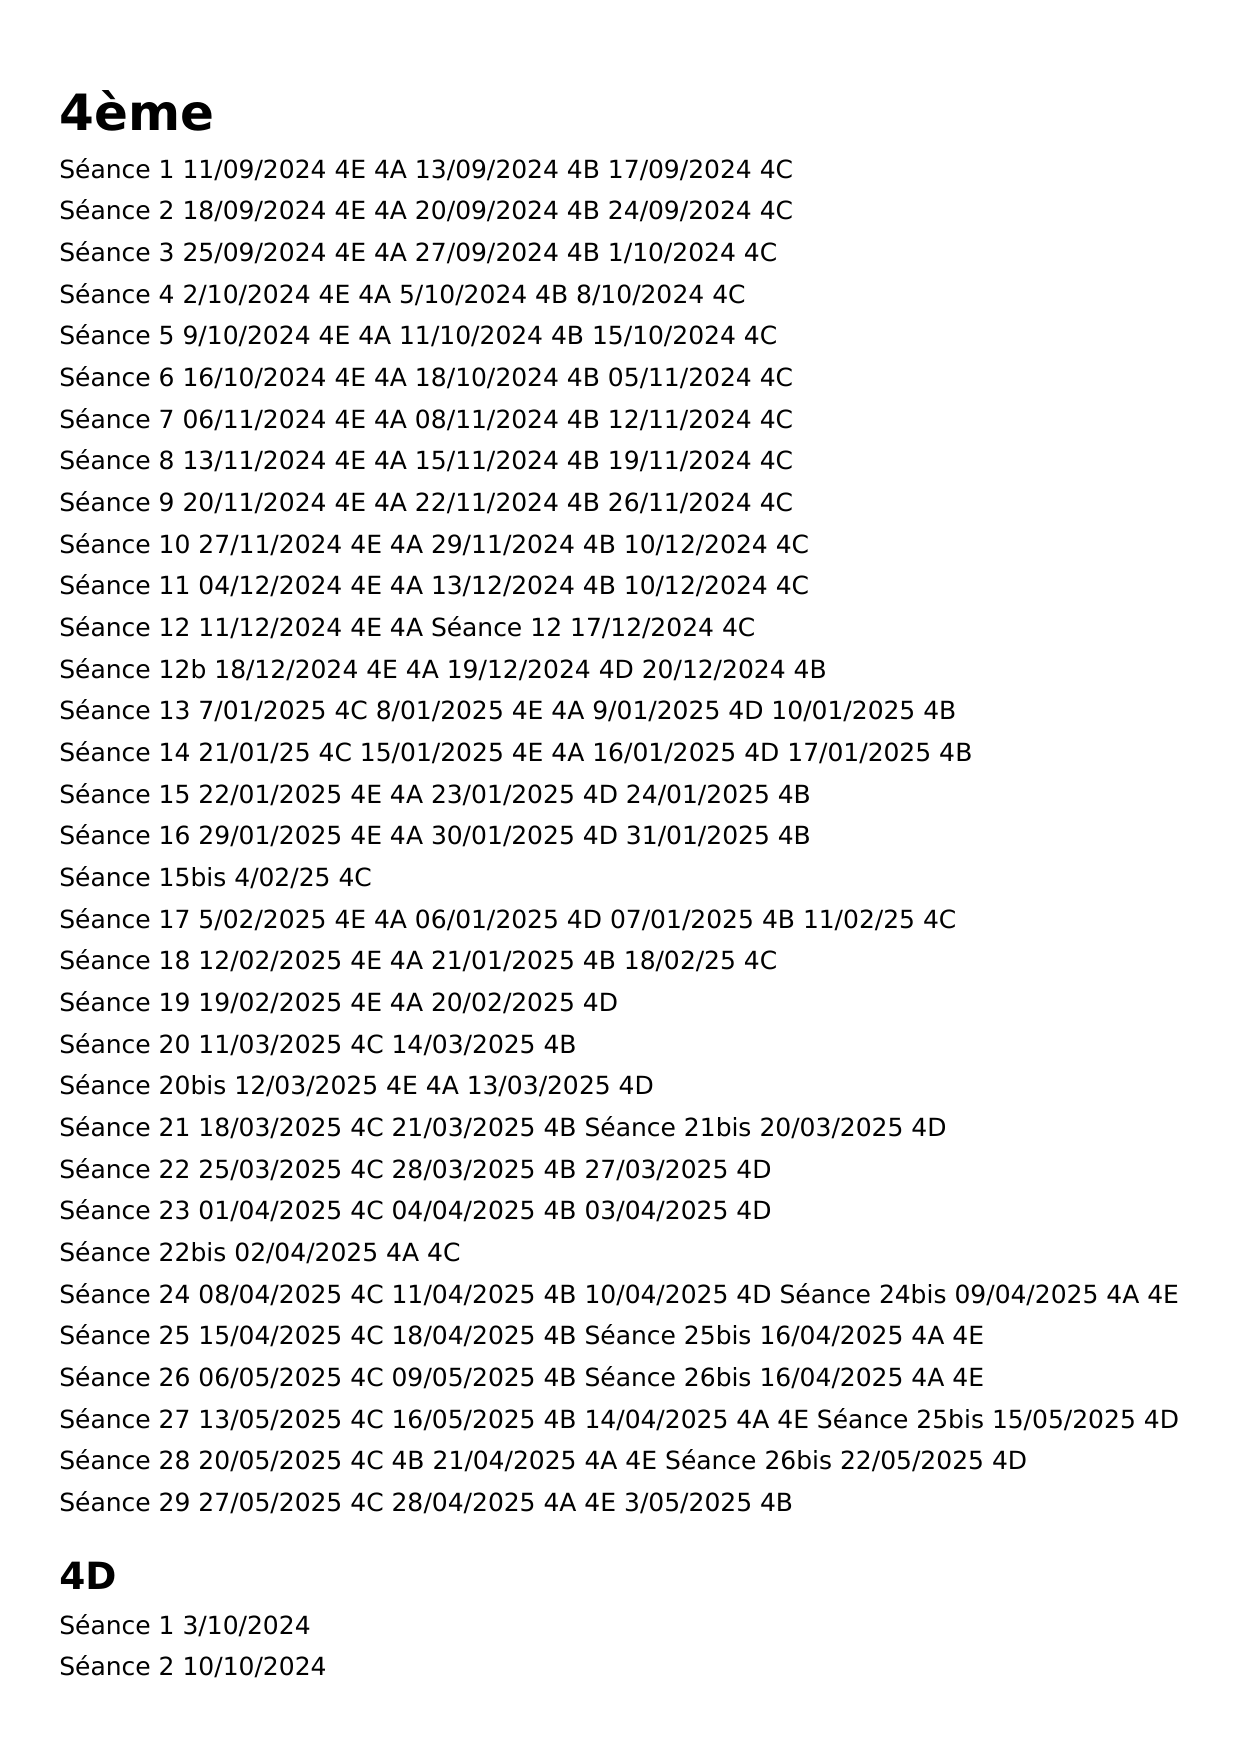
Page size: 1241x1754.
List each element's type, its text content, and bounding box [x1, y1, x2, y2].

text Séance 4 2/10/2024 4E 4A 5/10/2024 4B 8/10/2024 4C [59, 280, 1181, 309]
text Séance 20bis 12/03/2025 4E 4A 13/03/2025 4D [59, 1071, 1181, 1101]
text Séance 21 18/03/2025 4C 21/03/2025 4B Séance 21bis 20/03/2025 4D [59, 1113, 1181, 1142]
text Séance 2 10/10/2024 [59, 1653, 1181, 1682]
text Séance 8 13/11/2024 4E 4A 15/11/2024 4B 19/11/2024 4C [59, 446, 1181, 476]
text Séance 22 25/03/2025 4C 28/03/2025 4B 27/03/2025 4D [59, 1155, 1181, 1184]
text Séance 27 13/05/2025 4C 16/05/2025 4B 14/04/2025 4A 4E Séance 25bis 15/05/2025 4D [59, 1405, 1181, 1434]
text Séance 6 16/10/2024 4E 4A 18/10/2024 4B 05/11/2024 4C [59, 363, 1181, 392]
text Séance 5 9/10/2024 4E 4A 11/10/2024 4B 15/10/2024 4C [59, 321, 1181, 351]
text Séance 29 27/05/2025 4C 28/04/2025 4A 4E 3/05/2025 4B [59, 1488, 1181, 1517]
text Séance 10 27/11/2024 4E 4A 29/11/2024 4B 10/12/2024 4C [59, 530, 1181, 559]
text Séance 12b 18/12/2024 4E 4A 19/12/2024 4D 20/12/2024 4B [59, 655, 1181, 684]
text Séance 7 06/11/2024 4E 4A 08/11/2024 4B 12/11/2024 4C [59, 405, 1181, 434]
text Séance 19 19/02/2025 4E 4A 20/02/2025 4D [59, 988, 1181, 1017]
text Séance 23 01/04/2025 4C 04/04/2025 4B 03/04/2025 4D [59, 1196, 1181, 1226]
subtitle 4D [59, 1555, 1181, 1598]
subtitle 4ème [59, 84, 1181, 142]
text Séance 3 25/09/2024 4E 4A 27/09/2024 4B 1/10/2024 4C [59, 238, 1181, 267]
text Séance 14 21/01/25 4C 15/01/2025 4E 4A 16/01/2025 4D 17/01/2025 4B [59, 738, 1181, 767]
text Séance 28 20/05/2025 4C 4B 21/04/2025 4A 4E Séance 26bis 22/05/2025 4D [59, 1446, 1181, 1476]
text Séance 15bis 4/02/25 4C [59, 863, 1181, 892]
text Séance 22bis 02/04/2025 4A 4C [59, 1238, 1181, 1267]
text Séance 12 11/12/2024 4E 4A Séance 12 17/12/2024 4C [59, 613, 1181, 642]
text Séance 11 04/12/2024 4E 4A 13/12/2024 4B 10/12/2024 4C [59, 571, 1181, 601]
text Séance 15 22/01/2025 4E 4A 23/01/2025 4D 24/01/2025 4B [59, 780, 1181, 809]
text Séance 25 15/04/2025 4C 18/04/2025 4B Séance 25bis 16/04/2025 4A 4E [59, 1321, 1181, 1351]
text Séance 26 06/05/2025 4C 09/05/2025 4B Séance 26bis 16/04/2025 4A 4E [59, 1363, 1181, 1392]
text Séance 2 18/09/2024 4E 4A 20/09/2024 4B 24/09/2024 4C [59, 196, 1181, 226]
text Séance 16 29/01/2025 4E 4A 30/01/2025 4D 31/01/2025 4B [59, 821, 1181, 851]
text Séance 24 08/04/2025 4C 11/04/2025 4B 10/04/2025 4D Séance 24bis 09/04/2025 4A 4E [59, 1280, 1181, 1309]
text Séance 20 11/03/2025 4C 14/03/2025 4B [59, 1030, 1181, 1059]
text Séance 18 12/02/2025 4E 4A 21/01/2025 4B 18/02/25 4C [59, 946, 1181, 976]
text Séance 1 3/10/2024 [59, 1611, 1181, 1640]
text Séance 1 11/09/2024 4E 4A 13/09/2024 4B 17/09/2024 4C [59, 155, 1181, 184]
text Séance 9 20/11/2024 4E 4A 22/11/2024 4B 26/11/2024 4C [59, 488, 1181, 517]
text Séance 13 7/01/2025 4C 8/01/2025 4E 4A 9/01/2025 4D 10/01/2025 4B [59, 696, 1181, 726]
text Séance 17 5/02/2025 4E 4A 06/01/2025 4D 07/01/2025 4B 11/02/25 4C [59, 905, 1181, 934]
